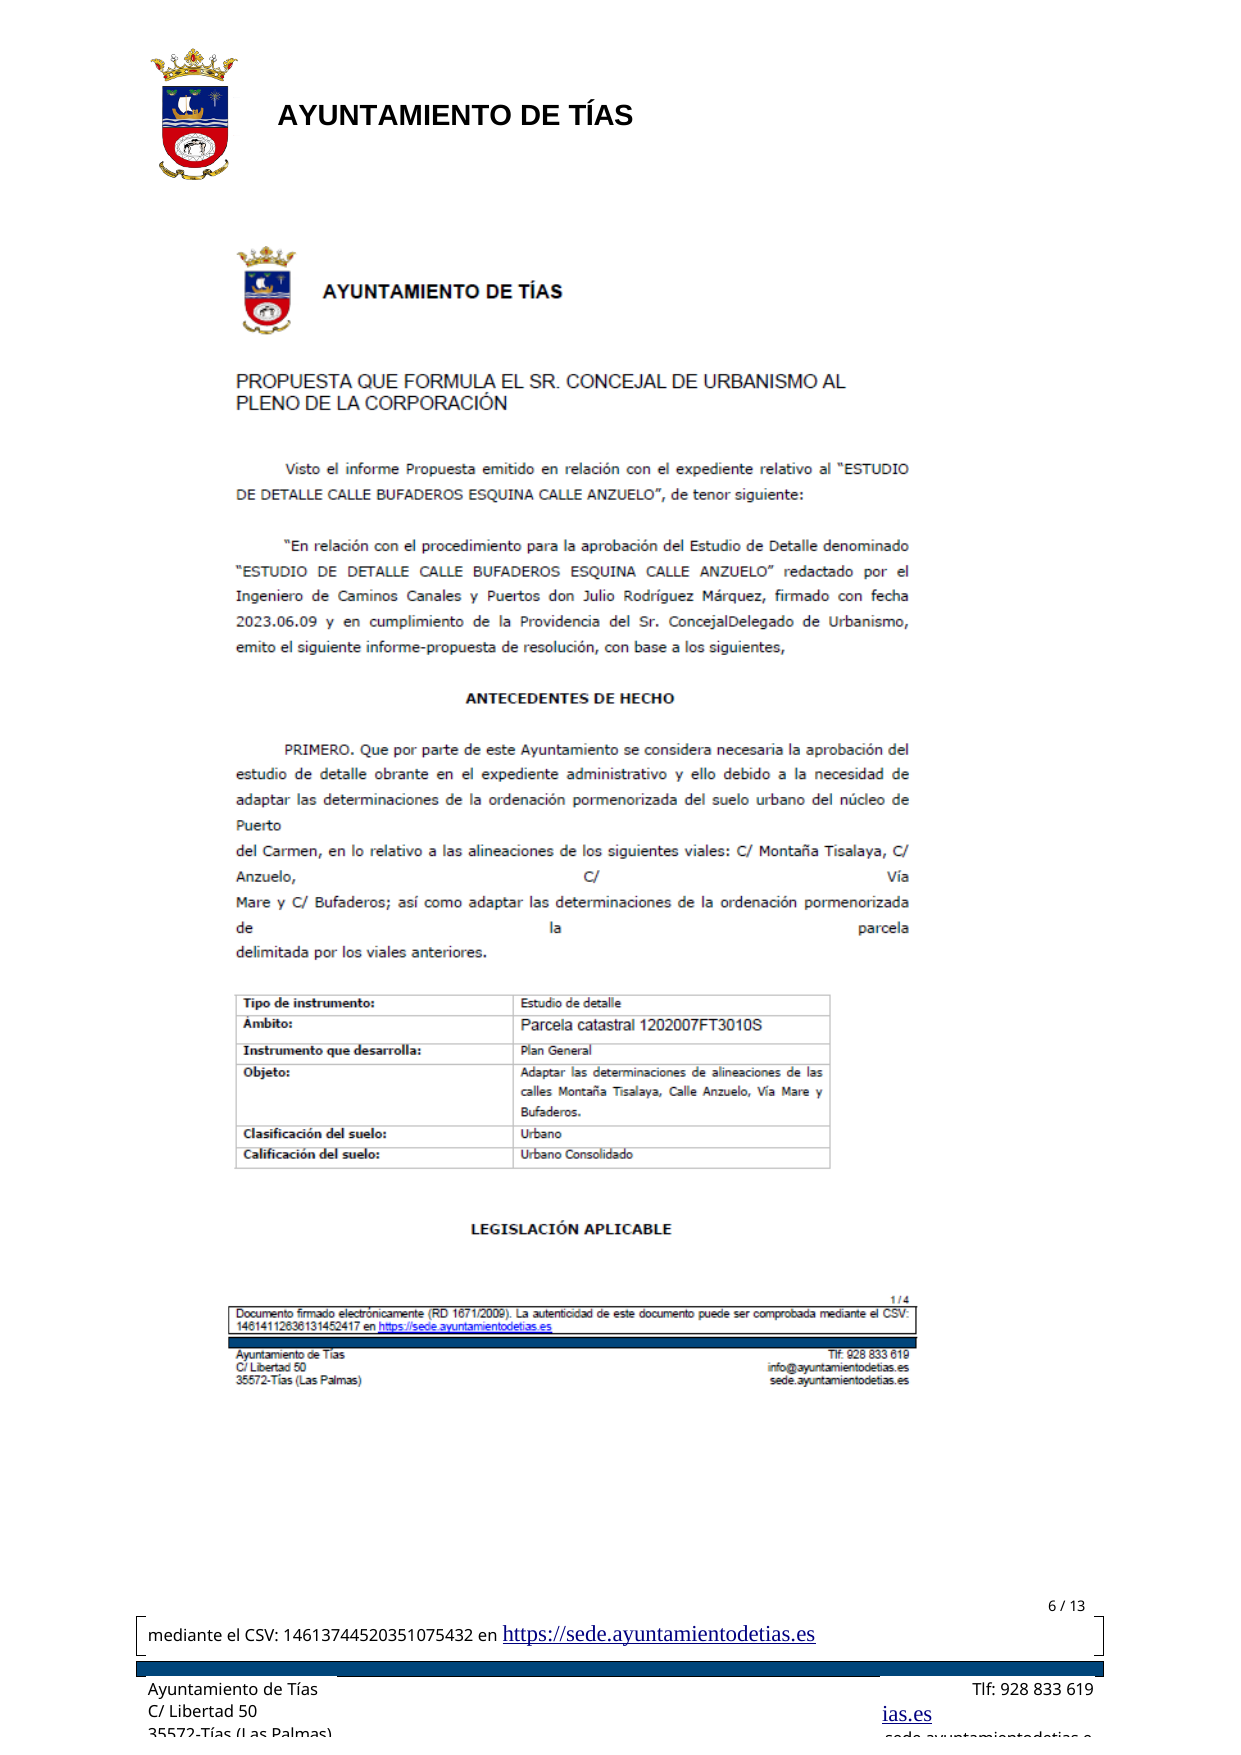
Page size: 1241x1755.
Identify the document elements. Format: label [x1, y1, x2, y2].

picture [228, 246, 918, 1387]
picture [150, 48, 240, 180]
